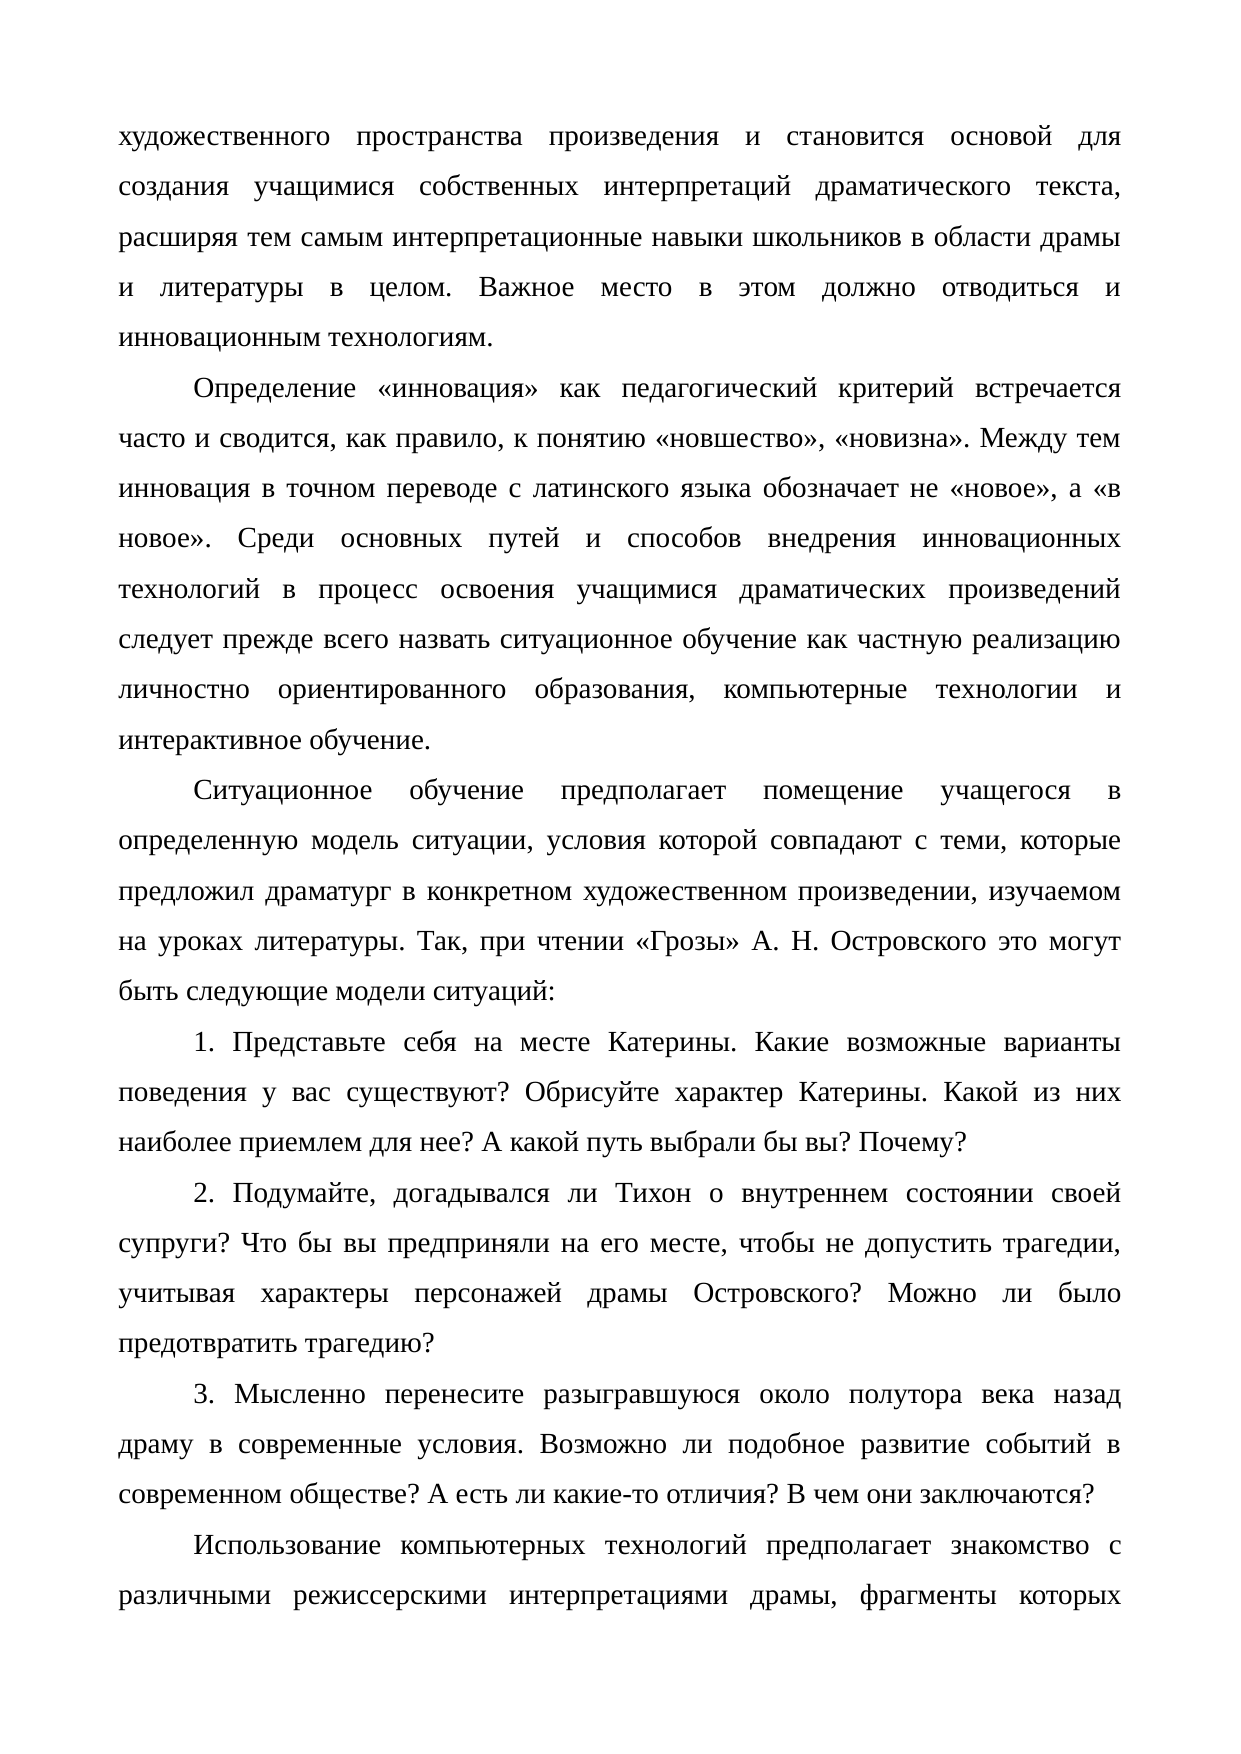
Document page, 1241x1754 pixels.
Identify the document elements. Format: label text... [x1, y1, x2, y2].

text Определение «инновация» как педагогический критерий встречается часто и сводится, как правило, к понятию «новшество», «новизна». Между тем инновация в точном переводе с латинского языка обозначает не «новое», а «в новое». Среди основных путей и способов внедрения инновационных технологий в процесс освоения учащимися драматических произведений следует прежде всего назвать ситуационное обучение как частную реализацию личностно ориентированного образования, компьютерные технологии и интерактивное обучение. [118, 370, 1122, 755]
text Использование компьютерных технологий предполагает знакомство с различными режиссерскими интерпретациями драмы, фрагменты которых [118, 1527, 1122, 1611]
text 3. Мысленно перенесите разыгравшуюся около полутора века назад драму в современные условия. Возможно ли подобное развитие событий в современном обществе? А есть ли какие-то отличия? В чем они заключаются? [118, 1376, 1122, 1510]
text художественного пространства произведения и становится основой для создания учащимися собственных интерпретаций драматического текста, расширяя тем самым интерпретационные навыки школьников в области драмы и литературы в целом. Важное место в этом должно отводиться и инновационным технологиям. [118, 118, 1122, 353]
text Ситуационное обучение предполагает помещение учащегося в определенную модель ситуации, условия которой совпадают с теми, которые предложил драматург в конкретном художественном произведении, изучаемом на уроках литературы. Так, при чтении «Грозы» А. Н. Островского это могут быть следующие модели ситуаций: [118, 772, 1122, 1007]
text 1. Представьте себя на месте Катерины. Какие возможные варианты поведения у вас существуют? Обрисуйте характер Катерины. Какой из них наиболее приемлем для нее? А какой путь выбрали бы вы? Почему? [118, 1024, 1122, 1158]
text 2. Подумайте, догадывался ли Тихон о внутреннем состоянии своей супруги? Что бы вы предприняли на его месте, чтобы не допустить трагедии, учитывая характеры персонажей драмы Островского? Можно ли было предотвратить трагедию? [118, 1175, 1122, 1359]
